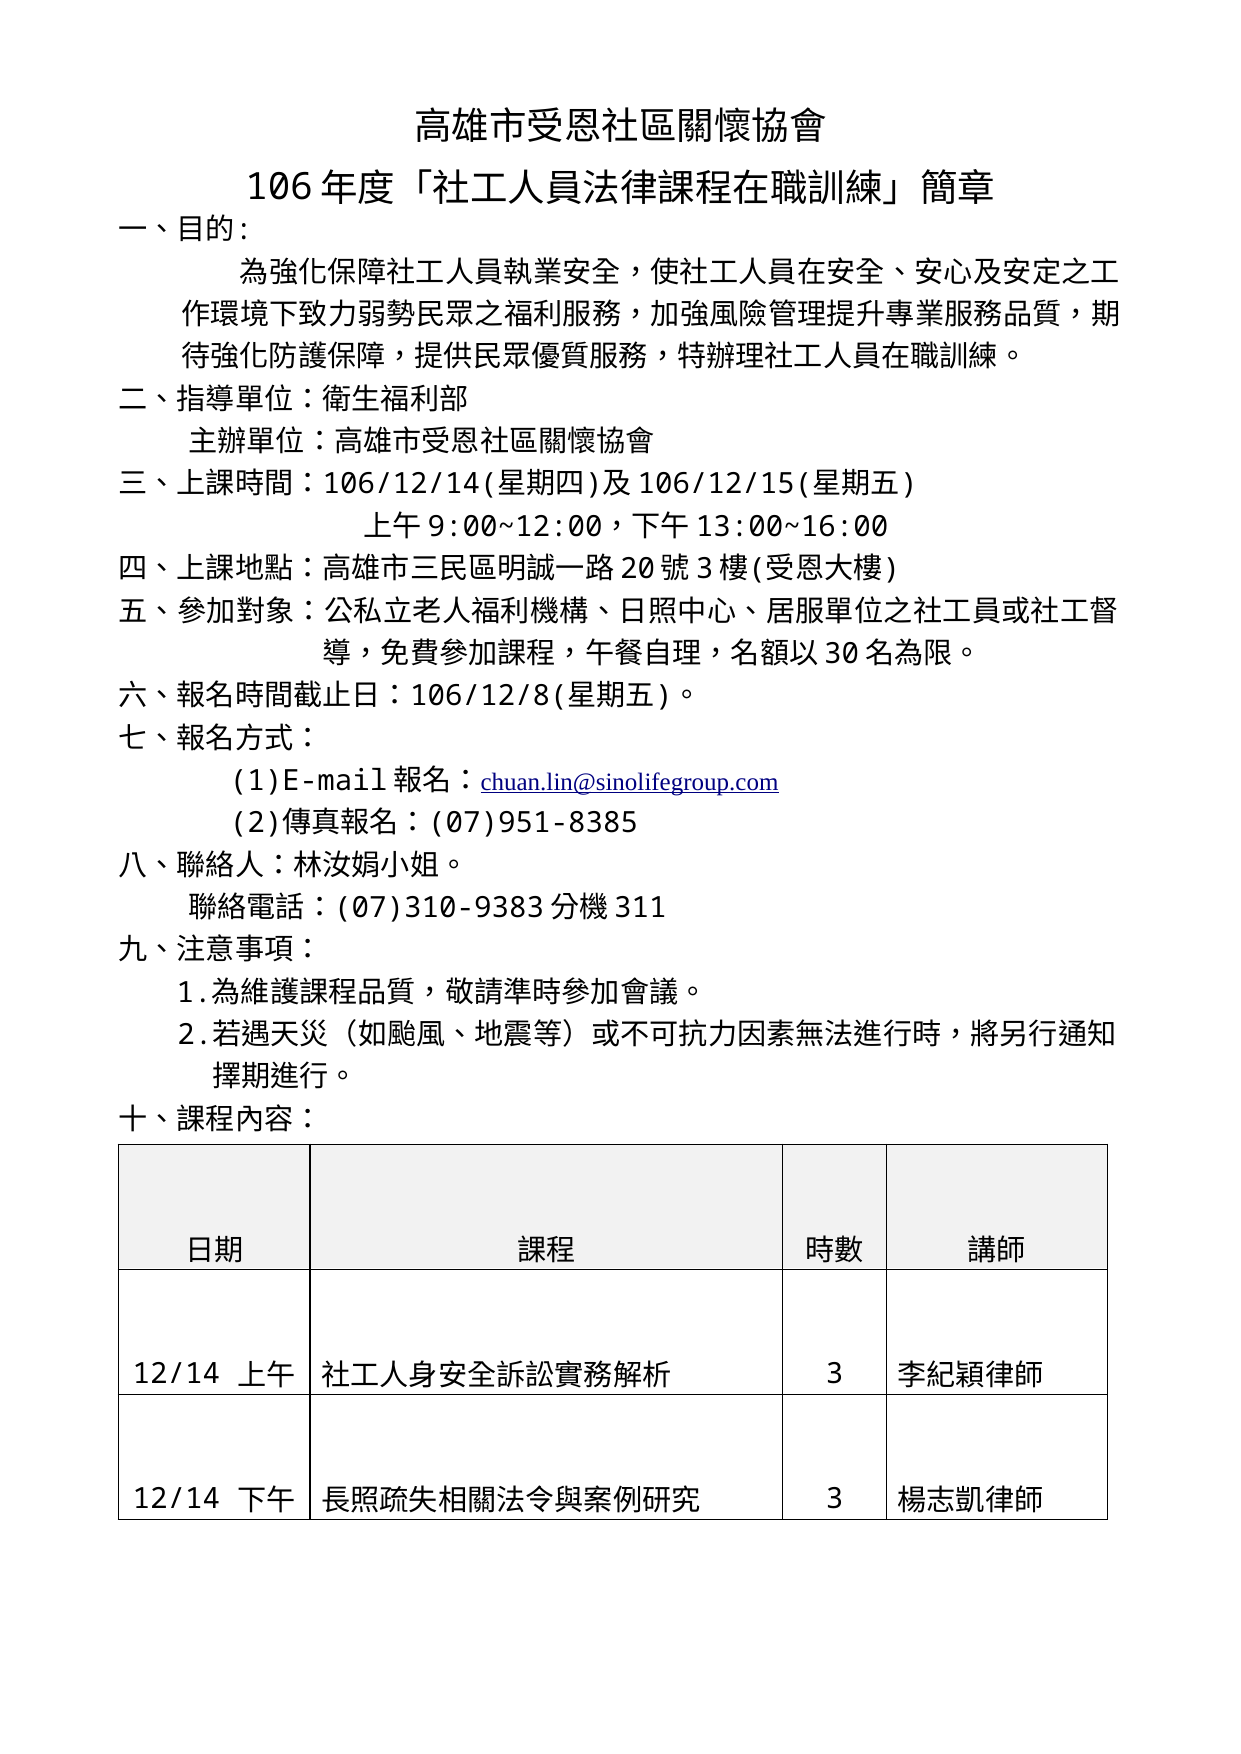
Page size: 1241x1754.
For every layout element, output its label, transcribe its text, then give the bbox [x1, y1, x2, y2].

table_cell 楊志凱律師 [887, 1395, 1107, 1518]
table_cell 12/14 下午 [119, 1395, 309, 1518]
table_header 時數 [783, 1145, 886, 1268]
table_header 講師 [887, 1145, 1107, 1268]
text 106年度「社工人員法律課程在職訓練」簡章 [118, 143, 1122, 206]
text 七、報名方式： [118, 714, 1122, 756]
text 聯絡電話：(07)310-9383分機311 [118, 883, 1122, 926]
text (2)傳真報名：(07)951-8385 [118, 799, 1122, 841]
text 高雄市受恩社區關懷協會 [118, 81, 1122, 143]
table_cell 社工人身安全訴訟實務解析 [311, 1270, 782, 1393]
text 八、聯絡人：林汝娟小姐。 [118, 841, 1122, 883]
table_header 日期 [119, 1145, 309, 1268]
text 四、上課地點：高雄市三民區明誠一路20號3樓(受恩大樓) [118, 545, 1122, 587]
text 一、目的: [118, 206, 1122, 248]
text (1)E-mail報名：chuan.lin@sinolifegroup.com [118, 756, 1122, 799]
text 十、課程內容： [118, 1095, 1122, 1138]
text 主辦單位：高雄市受恩社區關懷協會 [118, 417, 1122, 460]
table_cell 長照疏失相關法令與案例研究 [311, 1395, 782, 1518]
table_header 課程 [311, 1145, 782, 1268]
text 1.為維護課程品質，敬請準時參加會議。 [118, 968, 1122, 1011]
text 為強化保障社工人員執業安全，使社工人員在安全、安心及安定之工作環境下致力弱勢民眾之福利服務，加強風險管理提升專業服務品質，期待強化防護保障，提供民眾優質服務，特辦理社工人員在職訓練。 [181, 248, 1122, 375]
text 六、報名時間截止日：106/12/8(星期五)。 [118, 672, 1122, 714]
text 五、參加對象：公私立老人福利機構、日照中心、居服單位之社工員或社工督導，免費參加課程，午餐自理，名額以30名為限。 [118, 587, 1122, 672]
text 2.若遇天災（如颱風、地震等）或不可抗力因素無法進行時，將另行通知 [118, 1011, 1122, 1053]
text 上午9:00~12:00，下午13:00~16:00 [118, 502, 1122, 545]
table_cell 12/14 上午 [119, 1270, 309, 1393]
table_cell 3 [783, 1270, 886, 1393]
table_cell 李紀穎律師 [887, 1270, 1107, 1393]
text 擇期進行。 [118, 1053, 1122, 1095]
text 九、注意事項： [118, 926, 1122, 968]
table_cell 3 [783, 1395, 886, 1518]
text 二、指導單位：衛生福利部 [118, 375, 1122, 417]
text 三、上課時間：106/12/14(星期四)及106/12/15(星期五) [118, 460, 1122, 502]
